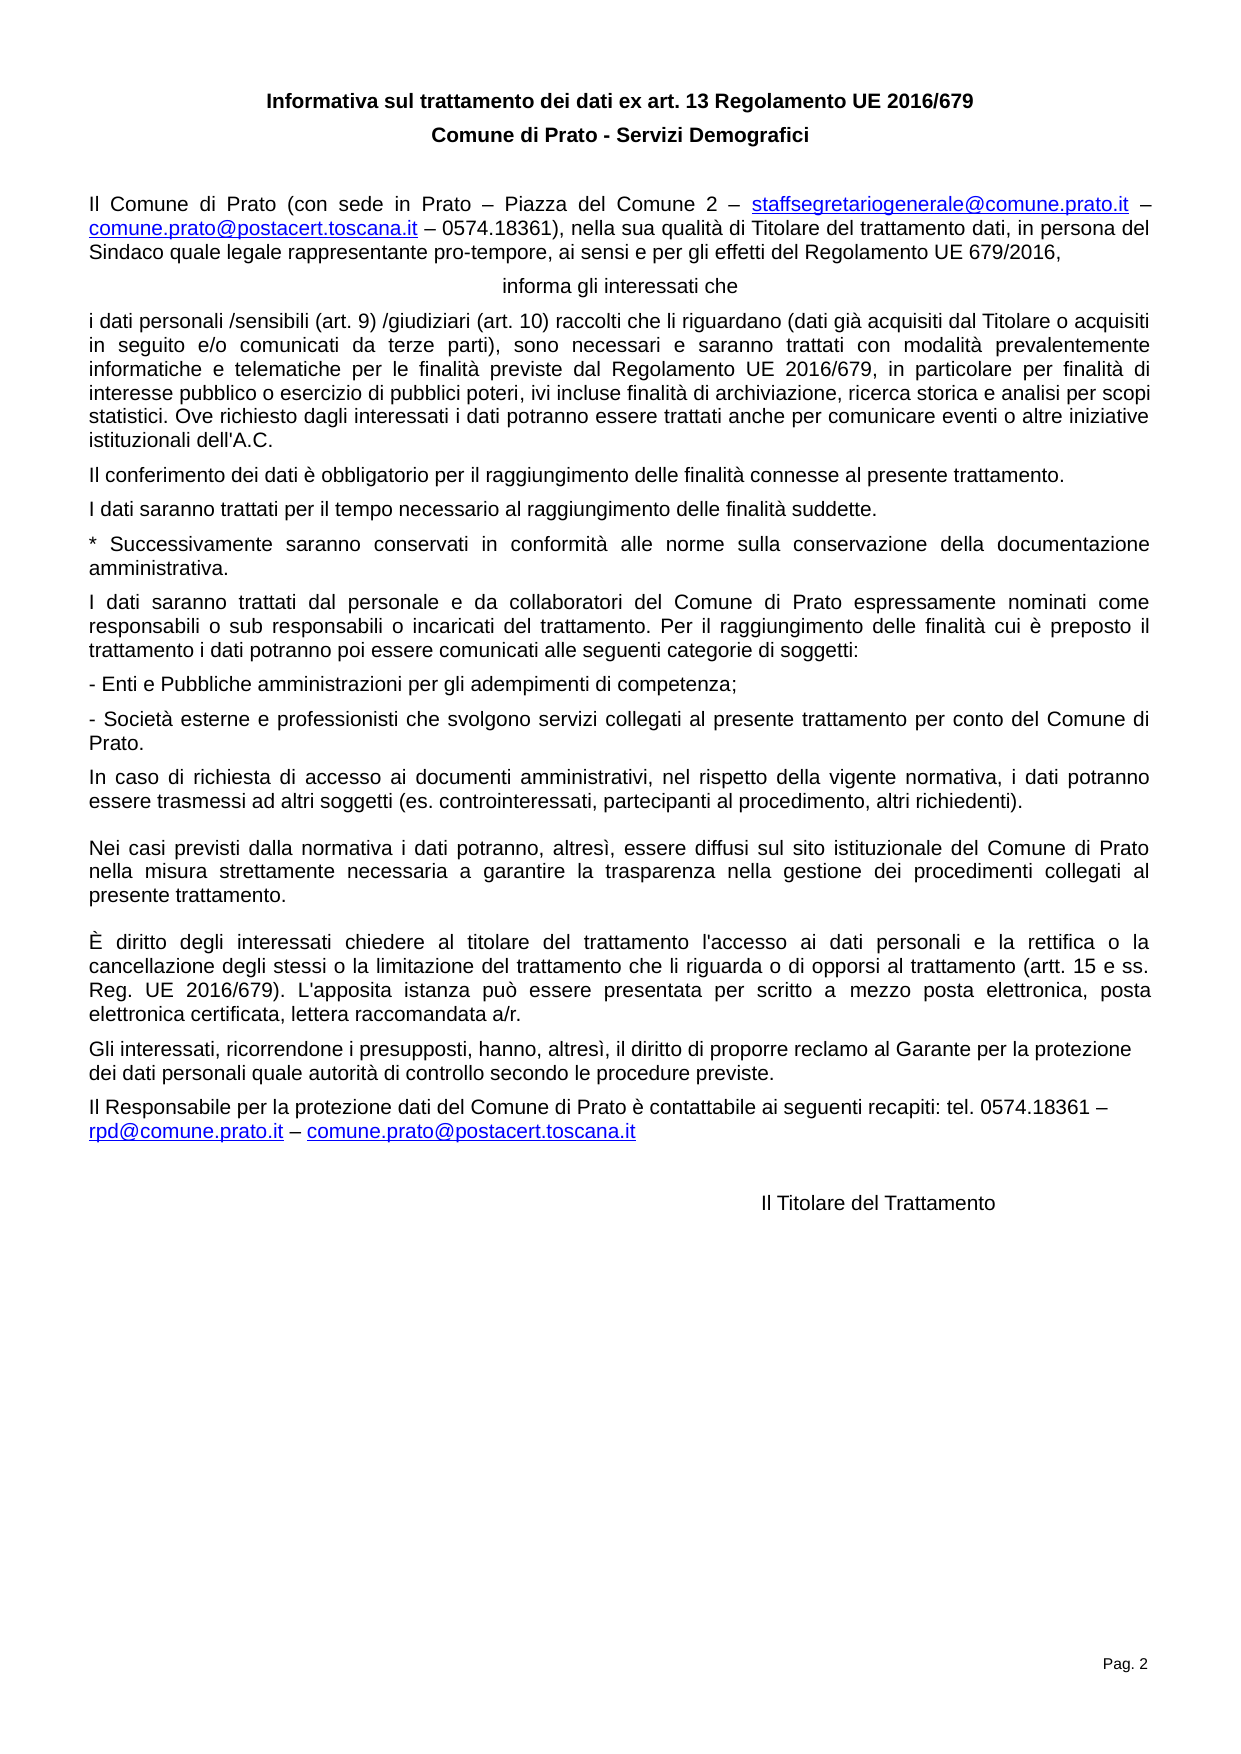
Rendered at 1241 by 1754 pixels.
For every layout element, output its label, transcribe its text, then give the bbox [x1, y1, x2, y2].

text - Enti e Pubbliche amministrazioni per gli adempimenti di competenza; [89, 672, 1152, 696]
text i dati personali /sensibili (art. 9) /giudiziari (art. 10) raccolti che li riguardano (dati già acquisiti dal Titolare o acquisiti in seguito e/o comunicati da terze parti), sono necessari e saranno trattati con modalità prevalentemente informatiche e telematiche per le finalità previste dal Regolamento UE 2016/679, in particolare per finalità di interesse pubblico o esercizio di pubblici poteri, ivi incluse finalità di archiviazione, ricerca storica e analisi per scopi statistici. Ove richiesto dagli interessati i dati potranno essere trattati anche per comunicare eventi o altre iniziative istituzionali dell'A.C. [89, 308, 1152, 452]
text In caso di richiesta di accesso ai documenti amministrativi, nel rispetto della vigente normativa, i dati potranno essere trasmessi ad altri soggetti (es. controinteressati, partecipanti al procedimento, altri richiedenti). [89, 765, 1152, 813]
text informa gli interessati che [89, 274, 1152, 298]
text Gli interessati, ricorrendone i presupposti, hanno, altresì, il diritto di proporre reclamo al Garante per la protezione dei dati personali quale autorità di controllo secondo le procedure previste. [89, 1036, 1152, 1084]
text I dati saranno trattati dal personale e da collaboratori del Comune di Prato espressamente nominati come responsabili o sub responsabili o incaricati del trattamento. Per il raggiungimento delle finalità cui è preposto il trattamento i dati potranno poi essere comunicati alle seguenti categorie di soggetti: [89, 590, 1152, 662]
text Il Responsabile per la protezione dati del Comune di Prato è contattabile ai seguenti recapiti: tel. 0574.18361 – rpd@comune.prato.it – comune.prato@postacert.toscana.it [89, 1095, 1152, 1143]
text - Società esterne e professionisti che svolgono servizi collegati al presente trattamento per conto del Comune di Prato. [89, 706, 1152, 754]
text Il Comune di Prato (con sede in Prato – Piazza del Comune 2 – staffsegretariogenerale@comune.prato.it – comune.prato@postacert.toscana.it – 0574.18361), nella sua qualità di Titolare del trattamento dati, in persona del Sindaco quale legale rappresentante pro-tempore, ai sensi e per gli effetti del Regolamento UE 679/2016, [89, 192, 1152, 264]
text È diritto degli interessati chiedere al titolare del trattamento l'accesso ai dati personali e la rettifica o la cancellazione degli stessi o la limitazione del trattamento che li riguarda o di opporsi al trattamento (artt. 15 e ss. Reg. UE 2016/679). L'apposita istanza può essere presentata per scritto a mezzo posta elettronica, posta elettronica certificata, lettera raccomandata a/r. [89, 930, 1152, 1026]
subtitle Informativa sul trattamento dei dati ex art. 13 Regolamento UE 2016/679 [89, 89, 1152, 113]
subtitle I dati saranno trattati per il tempo necessario al raggiungimento delle finalità suddette. [89, 497, 1152, 521]
text * Successivamente saranno conservati in conformità alle norme sulla conservazione della documentazione amministrativa. [89, 531, 1152, 579]
subtitle Comune di Prato - Servizi Demografici [89, 123, 1152, 147]
subtitle Il conferimento dei dati è obbligatorio per il raggiungimento delle finalità connesse al presente trattamento. [89, 463, 1152, 487]
text Nei casi previsti dalla normativa i dati potranno, altresì, essere diffusi sul sito istituzionale del Comune di Prato nella misura strettamente necessaria a garantire la trasparenza nella gestione dei procedimenti collegati al presente trattamento. [89, 835, 1152, 907]
text Il Titolare del Trattamento [89, 1191, 1152, 1214]
